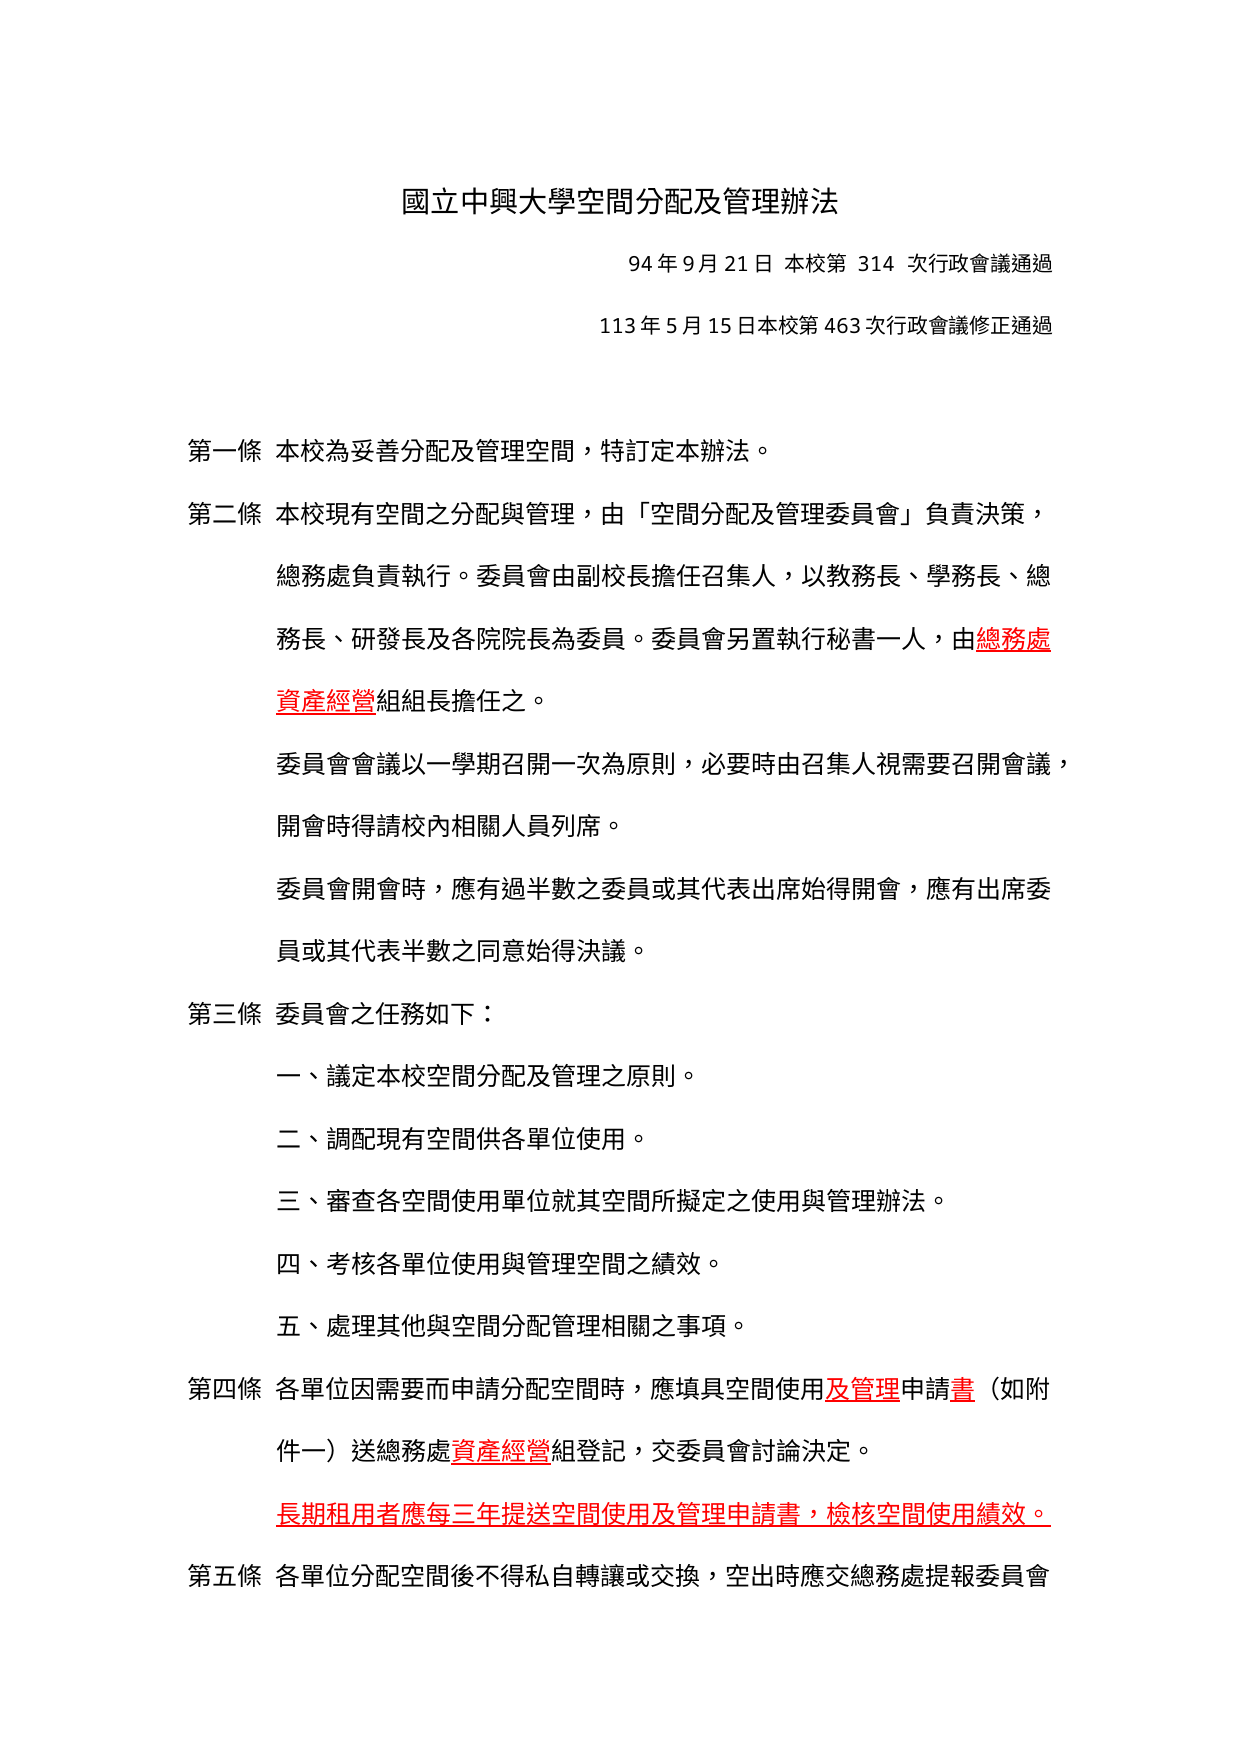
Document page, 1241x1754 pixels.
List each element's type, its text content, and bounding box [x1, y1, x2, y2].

text 第三條 委員會之任務如下： [187, 971, 1053, 1033]
text 第二條 本校現有空間之分配與管理，由「空間分配及管理委員會」負責決策，總務處負責執行。委員會由副校長擔任召集人，以教務長、學務長、總務長、研發長及各院院長為委員。委員會另置執行秘書一人，由總務處資產經營組組長擔任之。 [187, 471, 1053, 721]
text 第一條 本校為妥善分配及管理空間，特訂定本辦法。 [187, 408, 1053, 471]
text 國立中興大學空間分配及管理辦法 [187, 158, 1053, 221]
text 第五條 各單位分配空間後不得私自轉讓或交換，空出時應交總務處提報委員會 [187, 1533, 1053, 1596]
text 第四條 各單位因需要而申請分配空間時，應填具空間使用及管理申請書（如附件一）送總務處資產經營組登記，交委員會討論決定。 [187, 1346, 1053, 1471]
text 三、審查各空間使用單位就其空間所擬定之使用與管理辦法。 [276, 1158, 1053, 1221]
text 二、調配現有空間供各單位使用。 [276, 1096, 1053, 1158]
text 113年5月15日本校第463次行政會議修正通過 [187, 283, 1053, 346]
text 委員會開會時，應有過半數之委員或其代表出席始得開會，應有出席委員或其代表半數之同意始得決議。 [276, 846, 1053, 971]
text 四、考核各單位使用與管理空間之績效。 [276, 1221, 1053, 1283]
text 五、處理其他與空間分配管理相關之事項。 [276, 1283, 1053, 1346]
text 長期租用者應每三年提送空間使用及管理申請書，檢核空間使用績效。 [276, 1471, 1053, 1533]
text 委員會會議以一學期召開一次為原則，必要時由召集人視需要召開會議，開會時得請校內相關人員列席。 [276, 721, 1053, 846]
text 94年9月21日 本校第 314 次行政會議通過 [187, 221, 1053, 283]
text 一、議定本校空間分配及管理之原則。 [276, 1033, 1053, 1096]
